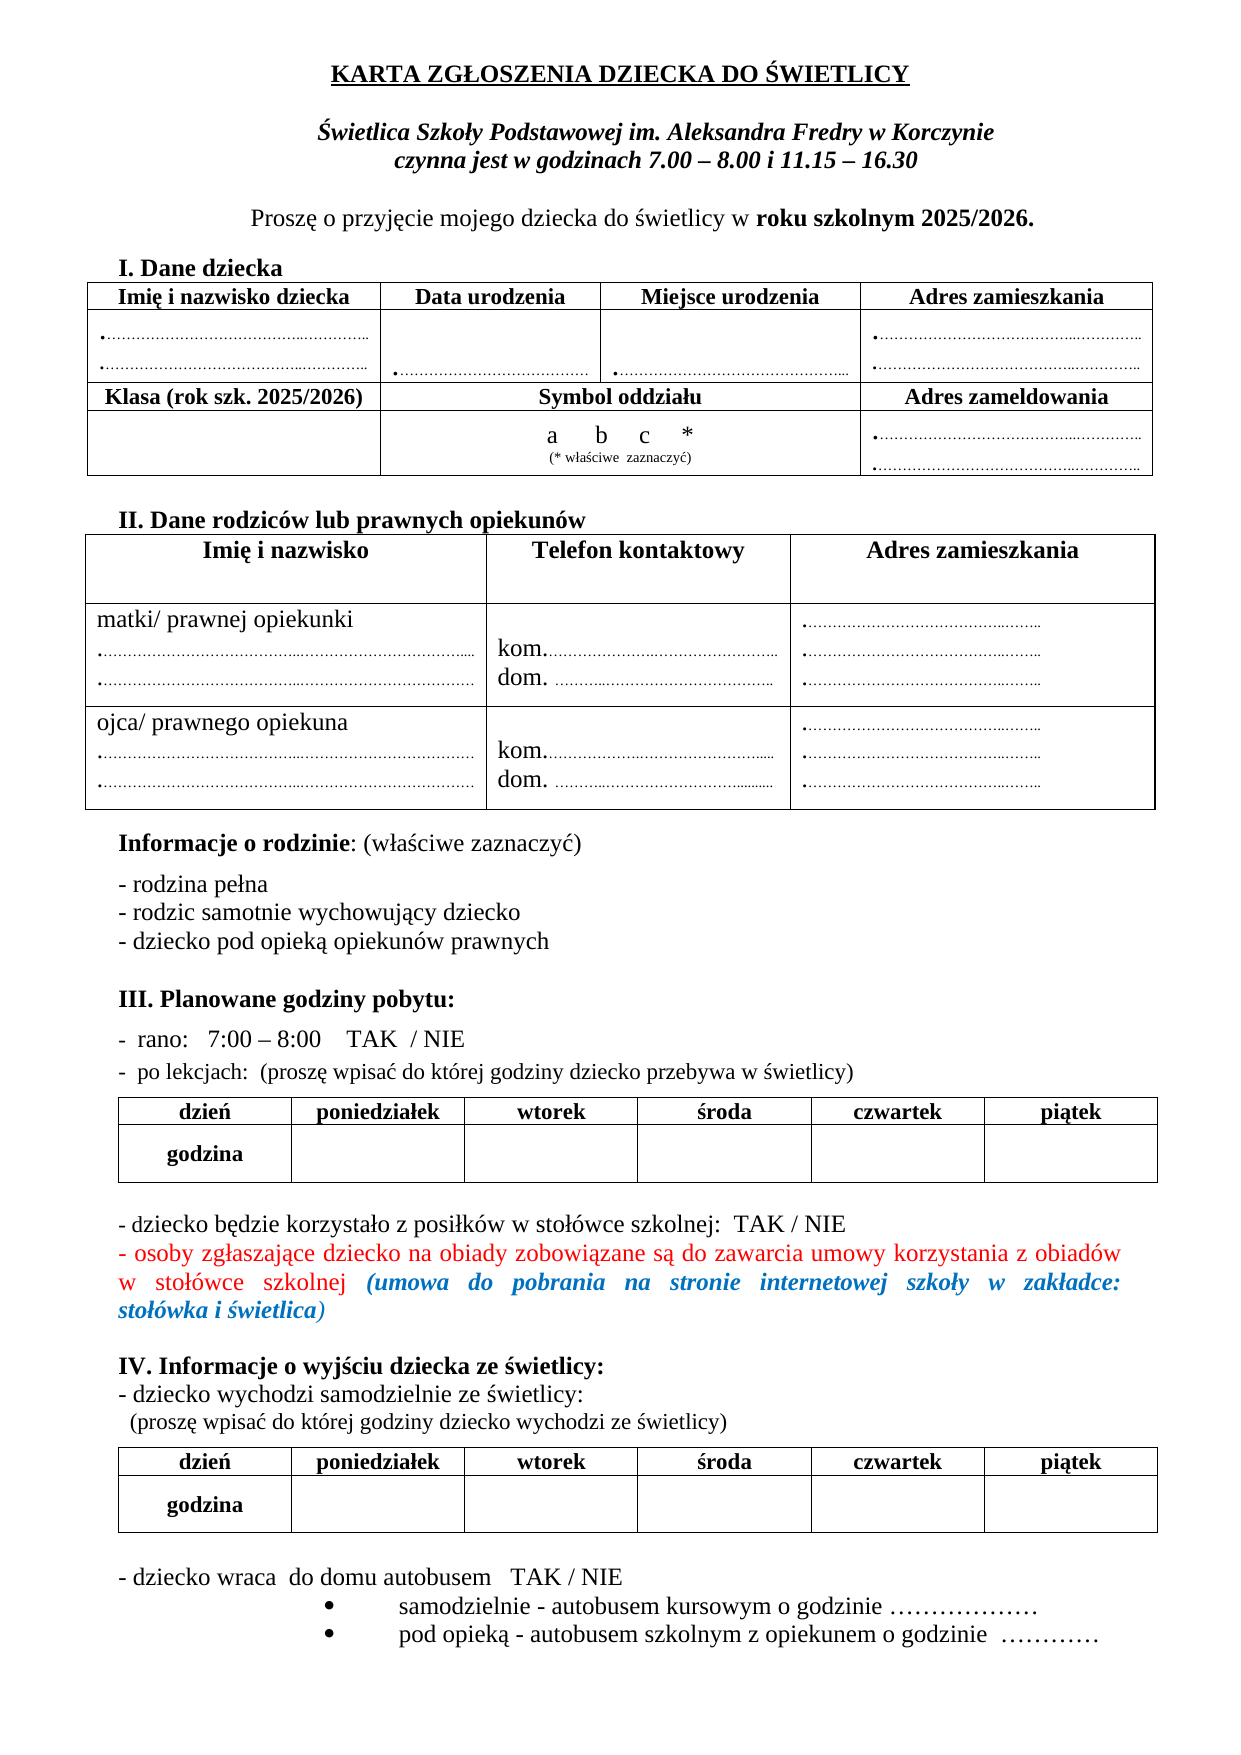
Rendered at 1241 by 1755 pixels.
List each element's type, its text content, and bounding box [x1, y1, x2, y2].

text IV. Informacje o wyjściu dziecka ze świetlicy: [118, 1351, 1122, 1379]
table_header Imię i nazwisko [86, 535, 486, 603]
table_cell [292, 1476, 464, 1532]
table_cell [985, 1476, 1157, 1532]
table_cell kom.……………….……………………..... dom. ………..……………………….......... [487, 707, 790, 809]
table_cell a b c * (* właściwe zaznaczyć) [381, 411, 860, 475]
table_header piątek [985, 1448, 1157, 1474]
text - osoby zgłaszające dziecko na obiady zobowiązane są do zawarcia umowy korzystania z obiadów w stołówce szkolnej (umowa do pobrania na stronie internetowej szkoły w zakładce: stołówka i świetlica) [118, 1238, 1122, 1324]
table_cell Adres zameldowania [861, 383, 1152, 409]
table_header Telefon kontaktowy [487, 535, 790, 603]
table_cell .………………………………………... [601, 310, 860, 382]
table_cell [88, 411, 380, 475]
text III. Planowane godziny pobytu: [118, 984, 1122, 1012]
text - dziecko wychodzi samodzielnie ze świetlicy: (proszę wpisać do której godziny dziecko wychodzi ze świetlicy) [118, 1379, 1122, 1434]
list samodzielnie - autobusem kursowym o godzinie ……………… [325, 1591, 1122, 1619]
text - dziecko pod opieką opiekunów prawnych [118, 926, 1122, 955]
table_cell kom.………………….…………………….. dom. ………..…………………………….. [487, 604, 790, 706]
text II. Dane rodziców lub prawnych opiekunów [118, 505, 1122, 534]
table_header Miejsce urodzenia [601, 283, 860, 309]
table_cell [812, 1125, 984, 1182]
table_cell [465, 1476, 637, 1532]
table_cell [985, 1125, 1157, 1182]
table_header poniedziałek [292, 1098, 464, 1124]
table_header czwartek [812, 1448, 984, 1474]
table_cell .…………………………………..………….. .…………………………………..………….. [861, 411, 1152, 475]
table_cell ojca/ prawnego opiekuna .…………………………………..……………………………… .…………………………………..……………………………… [86, 707, 486, 809]
table_cell Klasa (rok szk. 2025/2026) [88, 383, 380, 409]
table_header Adres zamieszkania [791, 535, 1154, 603]
table_header Adres zamieszkania [861, 283, 1152, 309]
table_header dzień [119, 1098, 291, 1124]
table_cell [465, 1125, 637, 1182]
table_header wtorek [465, 1448, 637, 1474]
text czynna jest w godzinach 7.00 – 8.00 i 11.15 – 16.30 [118, 145, 1122, 174]
text - rano: 7:00 – 8:00 TAK / NIE [118, 1024, 1122, 1053]
table_header środa [638, 1098, 811, 1124]
list pod opieką - autobusem szkolnym z opiekunem o godzinie ………… [325, 1619, 1122, 1648]
text - dziecko będzie korzystało z posiłków w stołówce szkolnej: TAK / NIE [118, 1209, 1122, 1238]
table_cell .…………………………………..…….. .…………………………………..…….. .…………………………………..…….. [791, 604, 1154, 706]
subtitle KARTA ZGŁOSZENIA DZIECKA DO ŚWIETLICY [118, 59, 1122, 88]
table_header czwartek [812, 1098, 984, 1124]
text I. Dane dziecka [118, 253, 1122, 282]
table_cell matki/ prawnej opiekunki .…………………………………..…………………………….... .…………………………………..……………………………… [86, 604, 486, 706]
table_cell [812, 1476, 984, 1532]
text - po lekcjach: (proszę wpisać do której godziny dziecko przebywa w świetlicy) [118, 1058, 1122, 1084]
table_cell [638, 1125, 811, 1182]
text - rodzina pełna [118, 869, 1122, 897]
text Świetlica Szkoły Podstawowej im. Aleksandra Fredry w Korczynie [118, 117, 1122, 145]
table_cell .…………………………………..………….. .…………………………………..………….. [861, 310, 1152, 382]
table_cell .…………………………………..…….. .…………………………………..…….. .…………………………………..…….. [791, 707, 1154, 809]
table_header wtorek [465, 1098, 637, 1124]
table_cell [638, 1476, 811, 1532]
text - rodzic samotnie wychowujący dziecko [118, 897, 1122, 926]
table_header dzień [119, 1448, 291, 1474]
table_cell godzina [119, 1476, 291, 1532]
table_header Imię i nazwisko dziecka [88, 283, 380, 309]
table_header środa [638, 1448, 811, 1474]
table_cell godzina [119, 1125, 291, 1182]
table_header Data urodzenia [381, 283, 600, 309]
table_cell .………………………………… [381, 310, 600, 382]
text - dziecko wraca do domu autobusem TAK / NIE [118, 1562, 1122, 1591]
text Informacje o rodzinie: (właściwe zaznaczyć) [118, 828, 1122, 857]
table_cell [292, 1125, 464, 1182]
table_cell .…………………………………..………….. .…………………………………..………….. [88, 310, 380, 382]
table_header poniedziałek [292, 1448, 464, 1474]
table_header piątek [985, 1098, 1157, 1124]
table_cell Symbol oddziału [381, 383, 860, 409]
text Proszę o przyjęcie mojego dziecka do świetlicy w roku szkolnym 2025/2026. [118, 203, 1122, 232]
